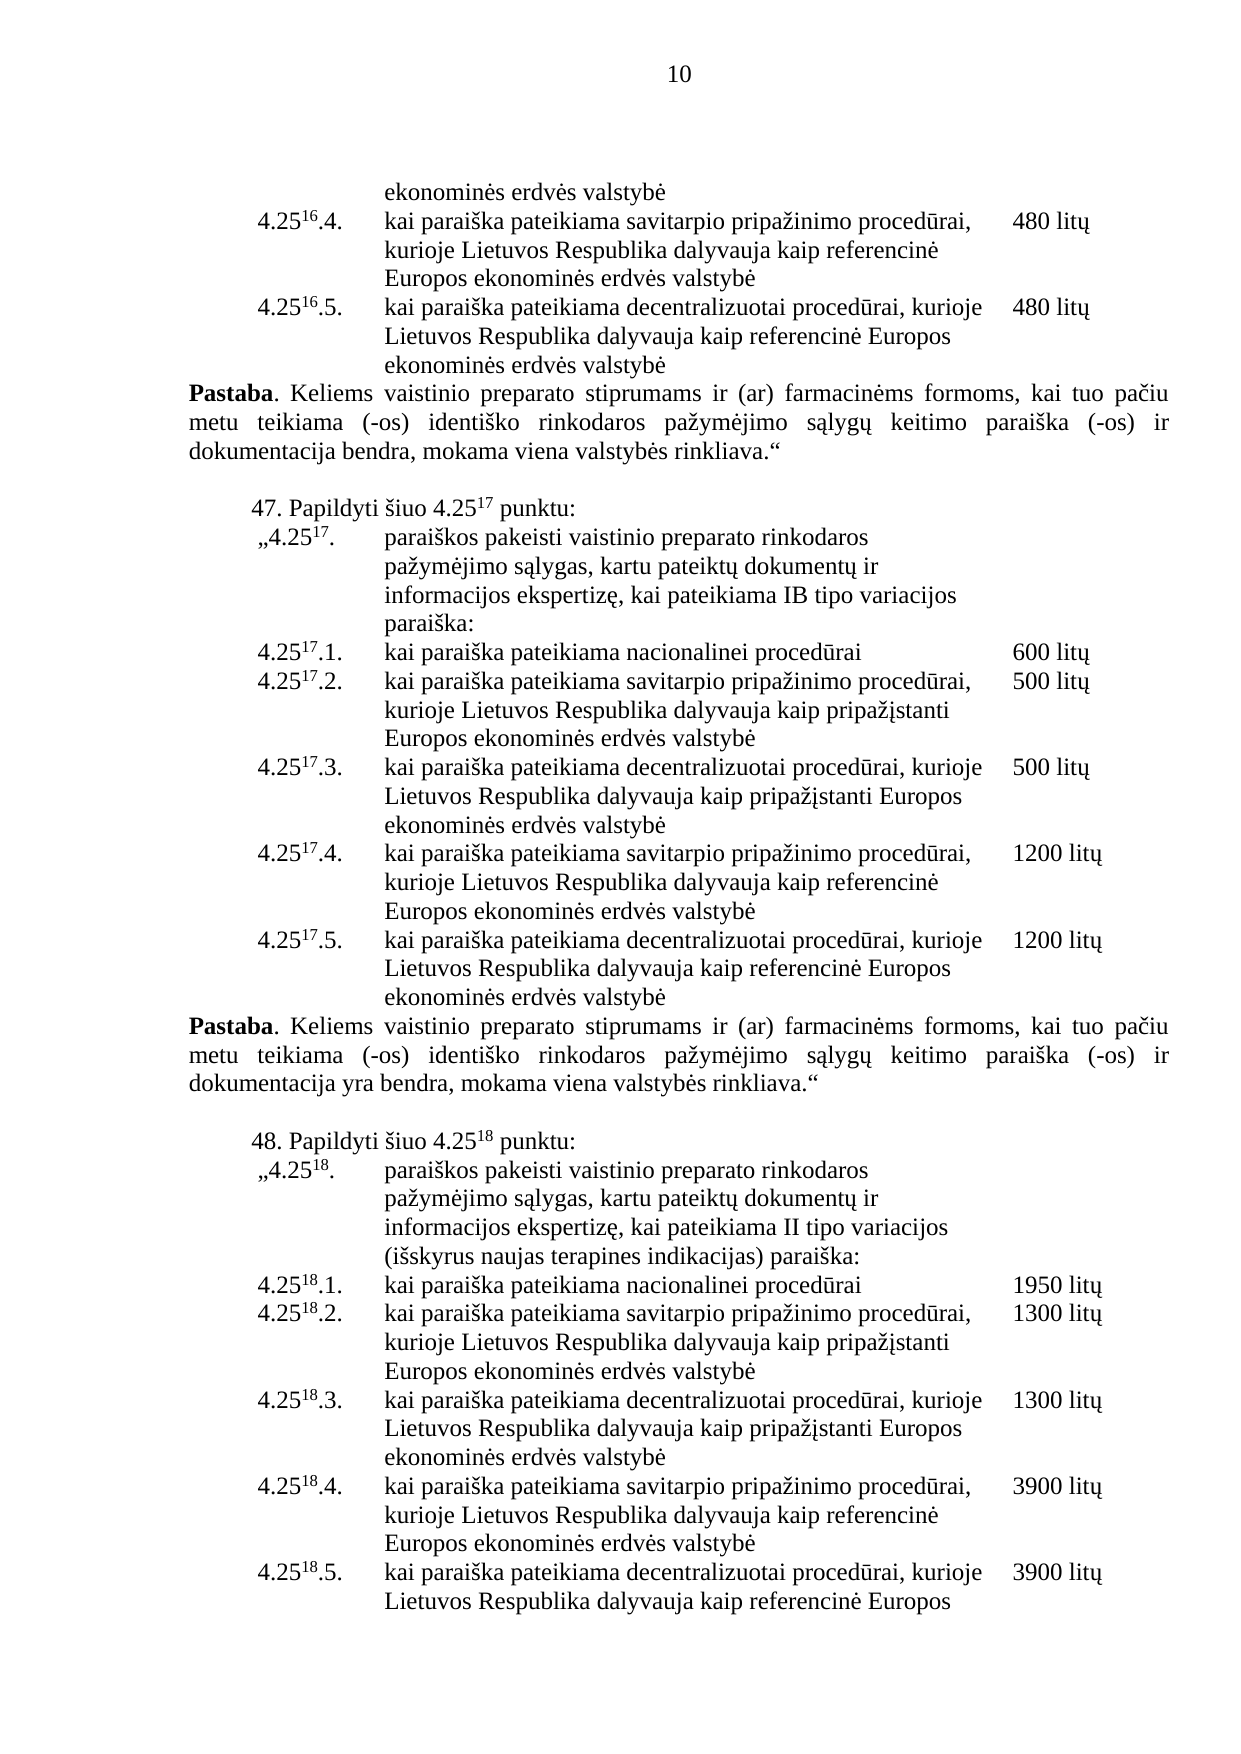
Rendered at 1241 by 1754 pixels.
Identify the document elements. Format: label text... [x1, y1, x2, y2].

table_cell kai paraiška pateikiama nacionalinei procedūrai [373, 637, 1001, 666]
text 48. Papildyti šiuo 4.2518 punktu: [177, 1126, 1181, 1155]
table_cell 4.2518.4. [177, 1471, 373, 1557]
table_cell 480 litų [1001, 206, 1181, 292]
table_header paraiškos pakeisti vaistinio preparato rinkodaros pažymėjimo sąlygas, kartu pateiktų dokumentų ir informacijos ekspertizę, kai pateikiama IB tipo variacijos paraiška: [373, 522, 1001, 637]
table_cell 4.2518.3. [177, 1385, 373, 1471]
table_cell 4.2517.1. [177, 637, 373, 666]
table_cell 4.2518.5. [177, 1557, 373, 1615]
table_cell Pastaba. Keliems vaistinio preparato stiprumams ir (ar) farmacinėms formoms, kai tuo pačiu metu teikiama (-os) identiško rinkodaros pažymėjimo sąlygų keitimo paraiška (-os) ir dokumentacija yra bendra, mokama viena valstybės rinkliava.“ [177, 1011, 1181, 1097]
table_cell 4.2517.5. [177, 925, 373, 1011]
table_cell 1200 litų [1001, 925, 1181, 1011]
table_cell kai paraiška pateikiama decentralizuotai procedūrai, kurioje Lietuvos Respublika dalyvauja kaip referencinė Europos [373, 1557, 1001, 1615]
table_cell kai paraiška pateikiama savitarpio pripažinimo procedūrai, kurioje Lietuvos Respublika dalyvauja kaip pripažįstanti Europos ekonominės erdvės valstybė [373, 666, 1001, 752]
table_cell kai paraiška pateikiama savitarpio pripažinimo procedūrai, kurioje Lietuvos Respublika dalyvauja kaip referencinė Europos ekonominės erdvės valstybė [373, 1471, 1001, 1557]
table_cell kai paraiška pateikiama decentralizuotai procedūrai, kurioje Lietuvos Respublika dalyvauja kaip pripažįstanti Europos ekonominės erdvės valstybė [373, 752, 1001, 838]
table_cell 4.2516.4. [177, 206, 373, 292]
table_cell 4.2518.1. [177, 1270, 373, 1298]
table_cell kai paraiška pateikiama savitarpio pripažinimo procedūrai, kurioje Lietuvos Respublika dalyvauja kaip pripažįstanti Europos ekonominės erdvės valstybė [373, 1299, 1001, 1385]
table_cell Pastaba. Keliems vaistinio preparato stiprumams ir (ar) farmacinėms formoms, kai tuo pačiu metu teikiama (-os) identiško rinkodaros pažymėjimo sąlygų keitimo paraiška (-os) ir dokumentacija bendra, mokama viena valstybės rinkliava.“ [177, 379, 1181, 465]
table_cell kai paraiška pateikiama savitarpio pripažinimo procedūrai, kurioje Lietuvos Respublika dalyvauja kaip referencinė Europos ekonominės erdvės valstybė [373, 206, 1001, 292]
table_header [1001, 1155, 1181, 1270]
table_cell 3900 litų [1001, 1471, 1181, 1557]
table_header „4.2517. [177, 522, 373, 637]
table_cell kai paraiška pateikiama savitarpio pripažinimo procedūrai, kurioje Lietuvos Respublika dalyvauja kaip referencinė Europos ekonominės erdvės valstybė [373, 839, 1001, 925]
table_cell 1950 litų [1001, 1270, 1181, 1298]
table_cell 4.2517.3. [177, 752, 373, 838]
table_cell 1300 litų [1001, 1385, 1181, 1471]
table_cell kai paraiška pateikiama nacionalinei procedūrai [373, 1270, 1001, 1298]
table_cell 480 litų [1001, 292, 1181, 378]
table_cell 3900 litų [1001, 1557, 1181, 1615]
table_header paraiškos pakeisti vaistinio preparato rinkodaros pažymėjimo sąlygas, kartu pateiktų dokumentų ir informacijos ekspertizę, kai pateikiama II tipo variacijos (išskyrus naujas terapines indikacijas) paraiška: [373, 1155, 1001, 1270]
table_cell 500 litų [1001, 752, 1181, 838]
table_cell 1300 litų [1001, 1299, 1181, 1385]
table_cell 4.2517.2. [177, 666, 373, 752]
table_cell kai paraiška pateikiama decentralizuotai procedūrai, kurioje Lietuvos Respublika dalyvauja kaip referencinė Europos ekonominės erdvės valstybė [373, 292, 1001, 378]
table_header „4.2518. [177, 1155, 373, 1270]
table_cell 500 litų [1001, 666, 1181, 752]
text 47. Papildyti šiuo 4.2517 punktu: [177, 493, 1181, 522]
table_cell 4.2517.4. [177, 839, 373, 925]
table_cell 600 litų [1001, 637, 1181, 666]
table_header [1001, 522, 1181, 637]
table_cell 4.2518.2. [177, 1299, 373, 1385]
table_cell kai paraiška pateikiama decentralizuotai procedūrai, kurioje Lietuvos Respublika dalyvauja kaip referencinė Europos ekonominės erdvės valstybė [373, 925, 1001, 1011]
table_cell kai paraiška pateikiama decentralizuotai procedūrai, kurioje Lietuvos Respublika dalyvauja kaip pripažįstanti Europos ekonominės erdvės valstybė [373, 1385, 1001, 1471]
table_cell ekonominės erdvės valstybė [373, 177, 1001, 206]
table_cell [177, 177, 373, 206]
table_cell 1200 litų [1001, 839, 1181, 925]
table_cell [1001, 177, 1181, 206]
table_cell 4.2516.5. [177, 292, 373, 378]
